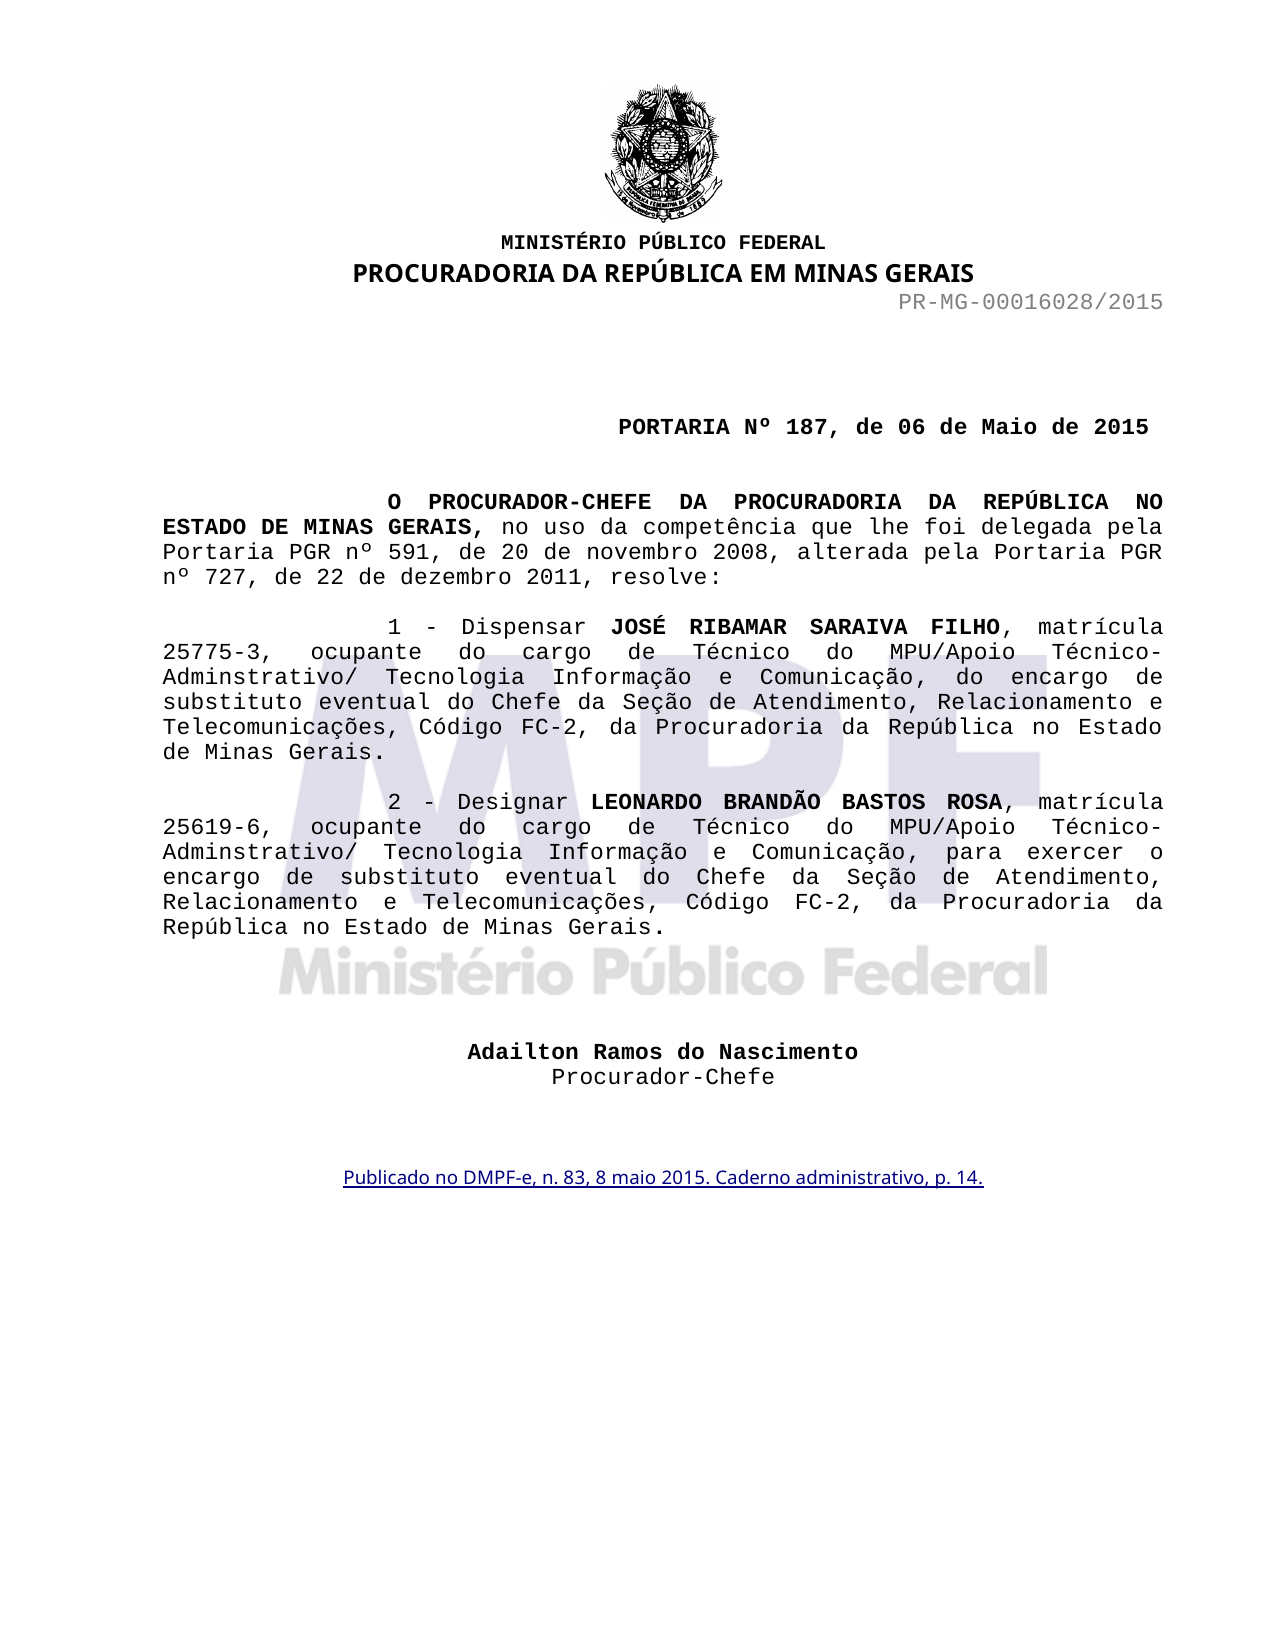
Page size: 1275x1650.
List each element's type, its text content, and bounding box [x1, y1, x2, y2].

subtitle Adailton Ramos do Nascimento [162, 1039, 1164, 1064]
text 2 - Designar LEONARDO BRANDÃO BASTOS ROSA, matrícula 25619-6, ocupante do cargo de Técnico do MPU/Apoio Técnico- Adminstrativo/ Tecnologia Informação e Comunicação, para exercer o encargo de substituto eventual do Chefe da Seção de Atendimento, Relacionamento e Telecomunicações, Código FC-2, da Procuradoria da República no Estado de Minas Gerais. [162, 789, 1164, 939]
picture [279, 939, 1047, 995]
text 1 - Dispensar JOSÉ RIBAMAR SARAIVA FILHO, matrícula 25775-3, ocupante do cargo de Técnico do MPU/Apoio Técnico- Adminstrativo/ Tecnologia Informação e Comunicação, do encargo de substituto eventual do Chefe da Seção de Atendimento, Relacionamento e Telecomunicações, Código FC-2, da Procuradoria da República no Estado de Minas Gerais. [162, 614, 1164, 764]
picture [604, 84, 723, 223]
text Publicado no DMPF-e, n. 83, 8 maio 2015. Caderno administrativo, p. 14. [162, 1164, 1164, 1189]
text O PROCURADOR-CHEFE DA PROCURADORIA DA REPÚBLICA NO ESTADO DE MINAS GERAIS, no uso da competência que lhe foi delegada pela Portaria PGR nº 591, de 20 de novembro 2008, alterada pela Portaria PGR nº 727, de 22 de dezembro 2011, resolve: [162, 489, 1164, 589]
picture [279, 764, 1047, 789]
text PR-MG-00016028/2015 [537, 289, 1164, 314]
subtitle Procurador-Chefe [162, 1064, 1164, 1089]
text PORTARIA Nº 187, de 06 de Maio de 2015 [537, 414, 1164, 439]
